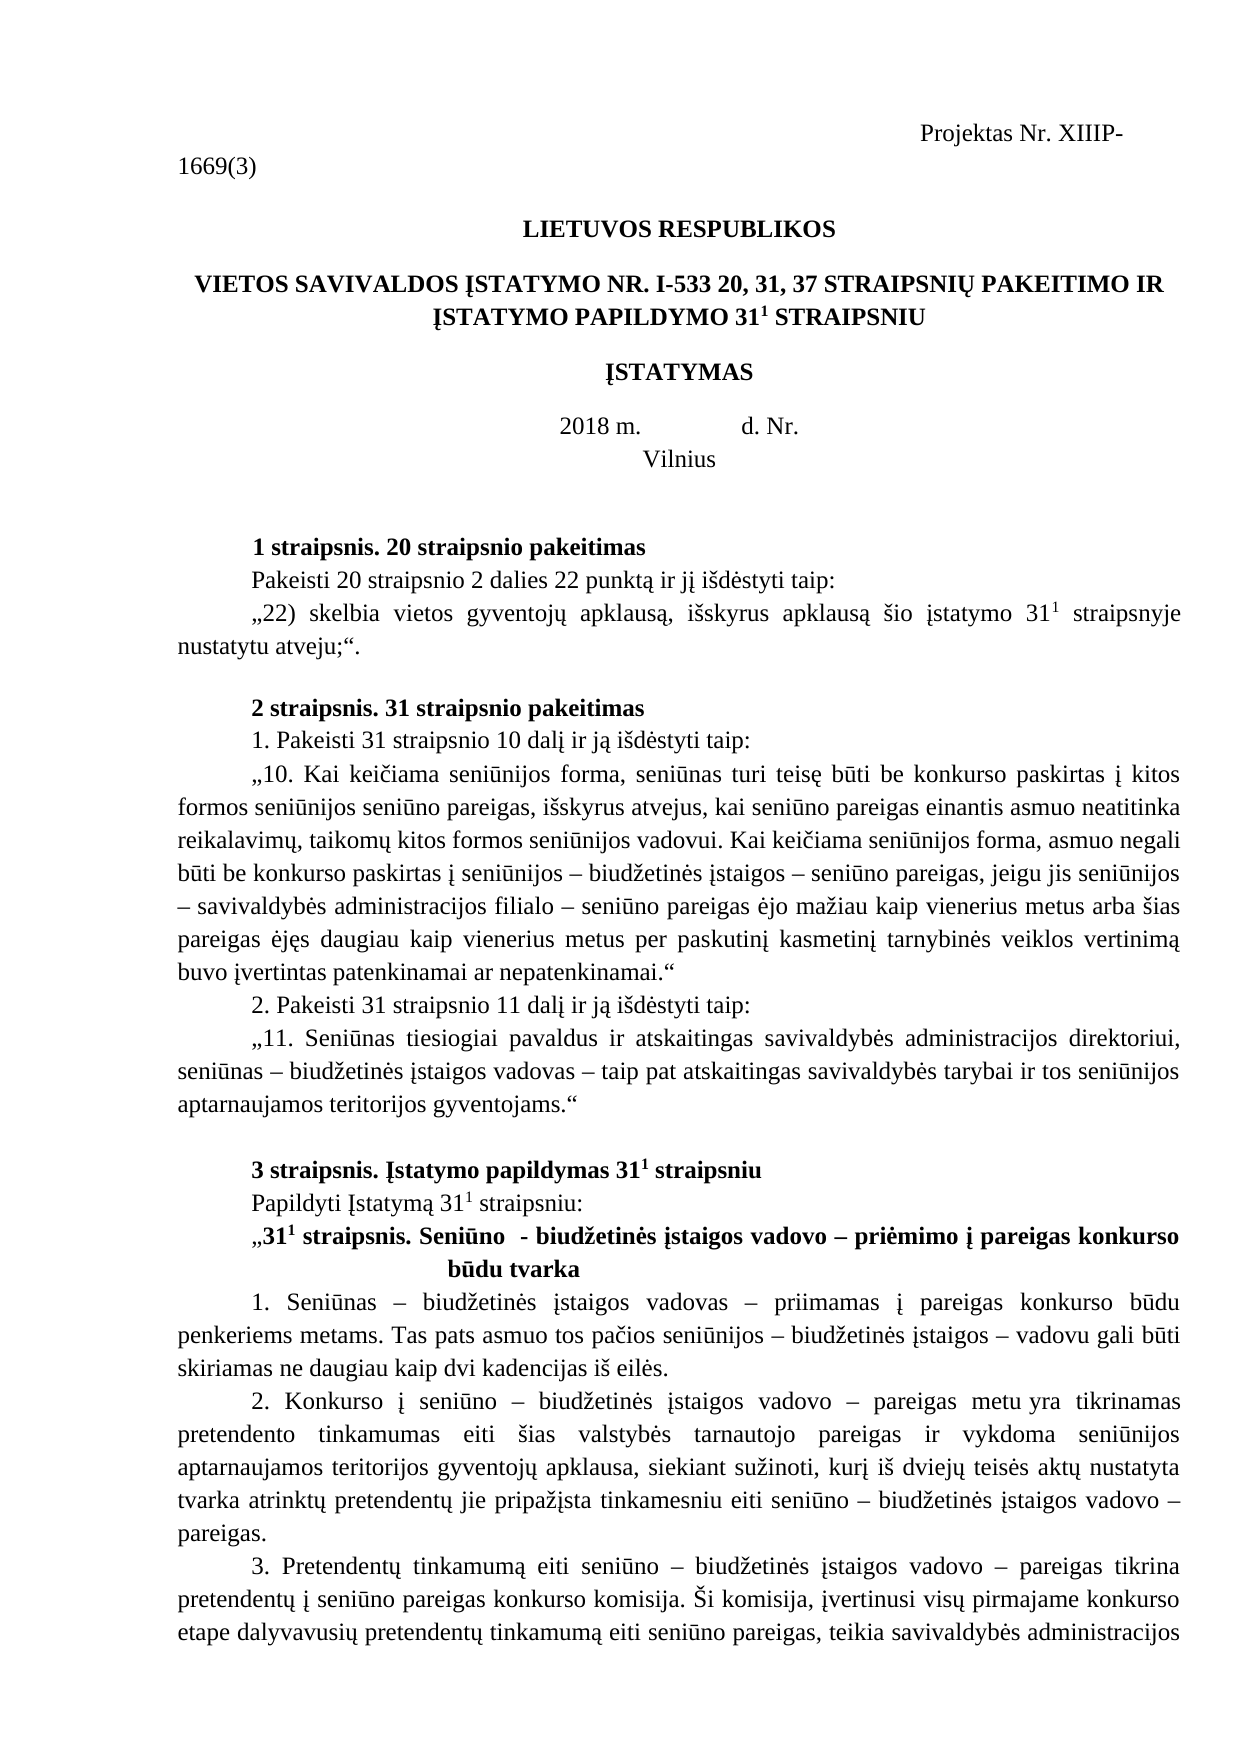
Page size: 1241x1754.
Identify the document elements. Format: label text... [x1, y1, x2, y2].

text „11. Seniūnas tiesiogiai pavaldus ir atskaitingas savivaldybės administracijos direktoriui, seniūnas – biudžetinės įstaigos vadovas – taip pat atskaitingas savivaldybės tarybai ir tos seniūnijos aptarnaujamos teritorijos gyventojams.“ [177, 1023, 1181, 1118]
text 1. Pakeisti 31 straipsnio 10 dalį ir ją išdėstyti taip: [177, 726, 1181, 754]
text 2. Konkurso į seniūno – biudžetinės įstaigos vadovo – pareigas metu yra tikrinamas pretendento tinkamumas eiti šias valstybės tarnautojo pareigas ir vykdoma seniūnijos aptarnaujamos teritorijos gyventojų apklausa, siekiant sužinoti, kurį iš dviejų teisės aktų nustatyta tvarka atrinktų pretendentų jie pripažįsta tinkamesniu eiti seniūno – biudžetinės įstaigos vadovo – pareigas. [177, 1386, 1181, 1547]
text 1. Seniūnas – biudžetinės įstaigos vadovas – priimamas į pareigas konkurso būdu penkeriems metams. Tas pats asmuo tos pačios seniūnijos – biudžetinės įstaigos – vadovu gali būti skiriamas ne daugiau kaip dvi kadencijas iš eilės. [177, 1287, 1181, 1382]
text Vilnius [177, 444, 1181, 473]
text VIETOS SAVIVALDOS ĮSTATYMO NR. I-533 20, 31, 37 STRAIPSNIŲ PAKEITIMO IR ĮSTATYMO PAPILDYMO 311 STRAIPSNIU [177, 269, 1181, 331]
text 2. Pakeisti 31 straipsnio 11 dalį ir ją išdėstyti taip: [177, 990, 1181, 1018]
text 3 straipsnis. Įstatymo papildymas 311 straipsniu [177, 1155, 1181, 1184]
text 2018 m. d. Nr. [177, 411, 1181, 440]
text Pakeisti 20 straipsnio 2 dalies 22 punktą ir jį išdėstyti taip: [177, 565, 1181, 593]
text 3. Pretendentų tinkamumą eiti seniūno – biudžetinės įstaigos vadovo – pareigas tikrina pretendentų į seniūno pareigas konkurso komisija. Ši komisija, įvertinusi visų pirmajame konkurso etape dalyvavusių pretendentų tinkamumą eiti seniūno pareigas, teikia savivaldybės administracijos [177, 1551, 1181, 1646]
text 1 straipsnis. 20 straipsnio pakeitimas [177, 532, 1181, 561]
text 2 straipsnis. 31 straipsnio pakeitimas [177, 693, 1181, 721]
text LIETUVOS RESPUBLIKOS [177, 214, 1181, 243]
text „10. Kai keičiama seniūnijos forma, seniūnas turi teisę būti be konkurso paskirtas į kitos formos seniūnijos seniūno pareigas, išskyrus atvejus, kai seniūno pareigas einantis asmuo neatitinka reikalavimų, taikomų kitos formos seniūnijos vadovui. Kai keičiama seniūnijos forma, asmuo negali būti be konkurso paskirtas į seniūnijos – biudžetinės įstaigos – seniūno pareigas, jeigu jis seniūnijos – savivaldybės administracijos filialo – seniūno pareigas ėjo mažiau kaip vienerius metus arba šias pareigas ėjęs daugiau kaip vienerius metus per paskutinį kasmetinį tarnybinės veiklos vertinimą buvo įvertintas patenkinamai ar nepatenkinamai.“ [177, 759, 1181, 986]
text „311 straipsnis. Seniūno - biudžetinės įstaigos vadovo – priėmimo į pareigas konkurso būdu tvarka [177, 1221, 1181, 1283]
text „22) skelbia vietos gyventojų apklausą, išskyrus apklausą šio įstatymo 311 straipsnyje nustatytu atveju;“. [177, 598, 1181, 659]
text Projektas Nr. XIIIP-1669(3) [177, 118, 1181, 180]
text Papildyti Įstatymą 311 straipsniu: [177, 1188, 1181, 1217]
text ĮSTATYMAS [177, 357, 1181, 385]
